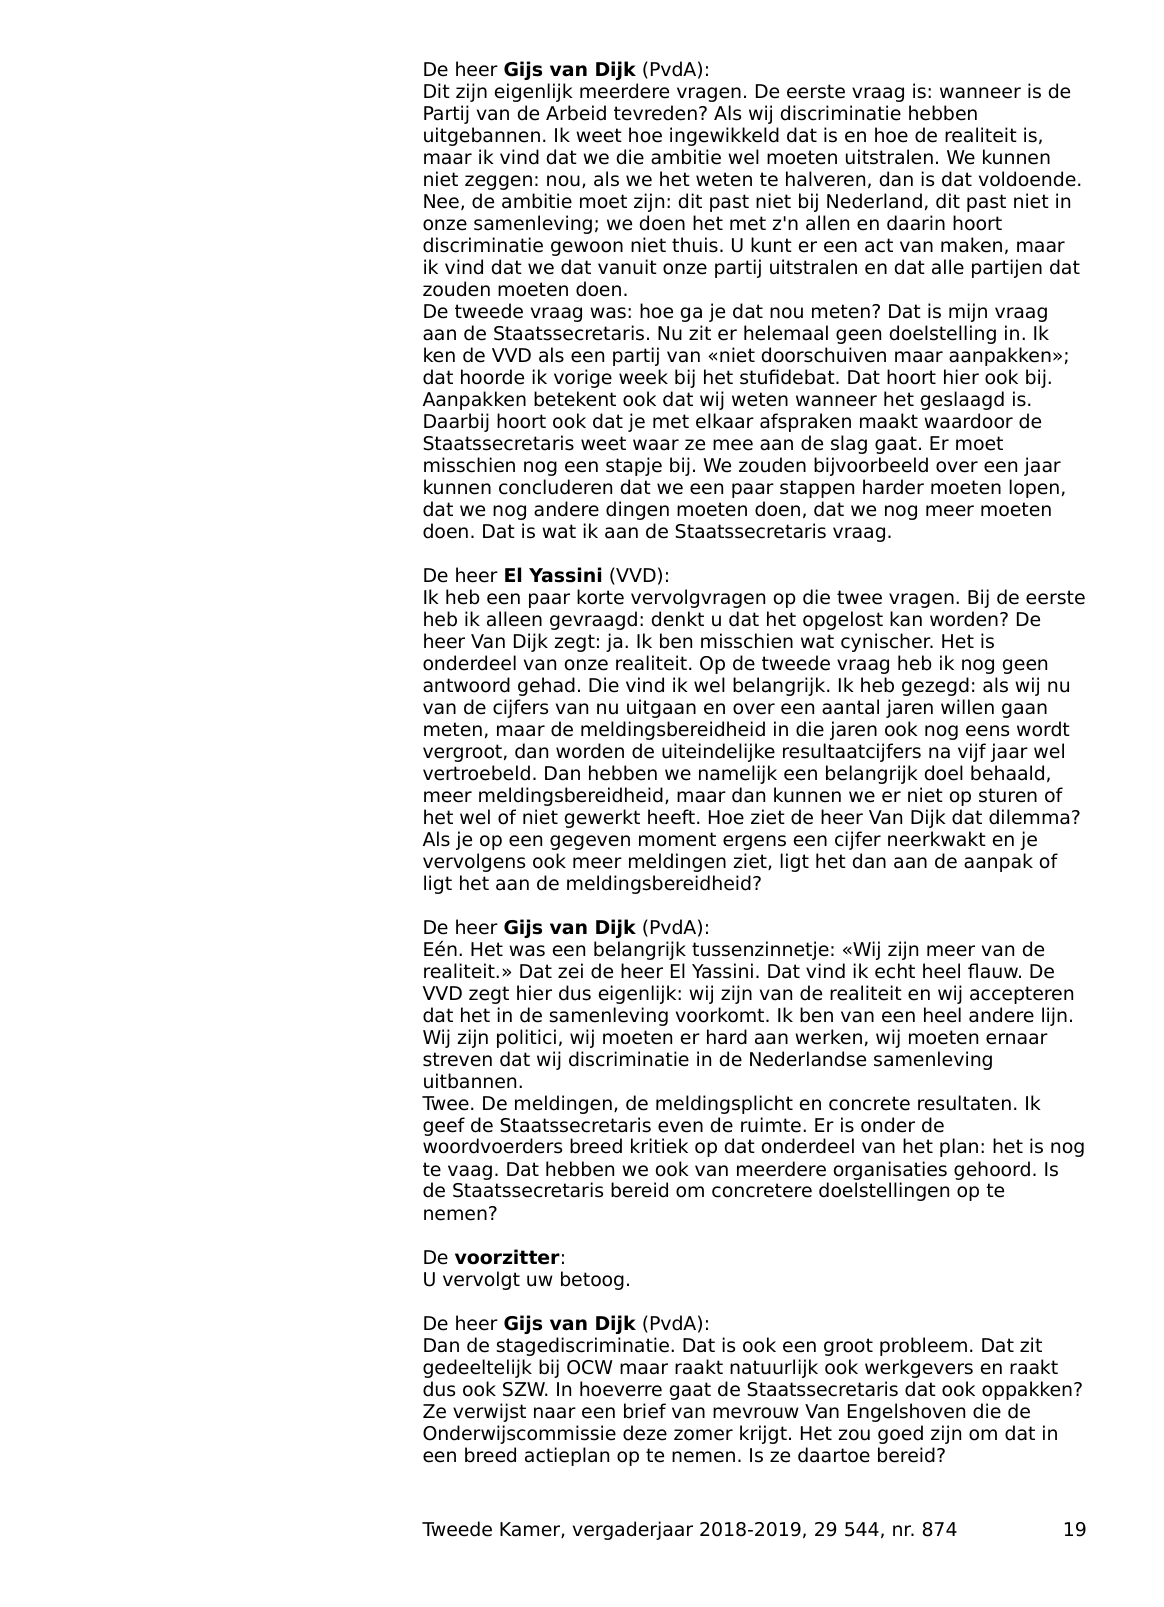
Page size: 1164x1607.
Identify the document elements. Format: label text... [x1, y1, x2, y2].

text De tweede vraag was: hoe ga je dat nou meten? Dat is mijn vraag aan de Staatssecretaris. Nu zit er helemaal geen doelstelling in. Ik ken de VVD als een partij van «niet doorschuiven maar aanpakken»; dat hoorde ik vorige week bij het stufidebat. Dat hoort hier ook bij. Aanpakken betekent ook dat wij weten wanneer het geslaagd is. Daarbij hoort ook dat je met elkaar afspraken maakt waardoor de Staatssecretaris weet waar ze mee aan de slag gaat. Er moet misschien nog een stapje bij. We zouden bijvoorbeeld over een jaar kunnen concluderen dat we een paar stappen harder moeten lopen, dat we nog andere dingen moeten doen, dat we nog meer moeten doen. Dat is wat ik aan de Staatssecretaris vraag. [422, 301, 1087, 543]
text U vervolgt uw betoog. [422, 1268, 1087, 1291]
text Dan de stagediscriminatie. Dat is ook een groot probleem. Dat zit gedeeltelijk bij OCW maar raakt natuurlijk ook werkgevers en raakt dus ook SZW. In hoeverre gaat de Staatssecretaris dat ook oppakken? Ze verwijst naar een brief van mevrouw Van Engelshoven die de Onderwijscommissie deze zomer krijgt. Het zou goed zijn om dat in een breed actieplan op te nemen. Is ze daartoe bereid? [422, 1335, 1087, 1467]
text Twee. De meldingen, de meldingsplicht en concrete resultaten. Ik geef de Staatssecretaris even de ruimte. Er is onder de woordvoerders breed kritiek op dat onderdeel van het plan: het is nog te vaag. Dat hebben we ook van meerdere organisaties gehoord. Is de Staatssecretaris bereid om concretere doelstellingen op te nemen? [422, 1092, 1087, 1224]
text Dit zijn eigenlijk meerdere vragen. De eerste vraag is: wanneer is de Partij van de Arbeid tevreden? Als wij discriminatie hebben uitgebannen. Ik weet hoe ingewikkeld dat is en hoe de realiteit is, maar ik vind dat we die ambitie wel moeten uitstralen. We kunnen niet zeggen: nou, als we het weten te halveren, dan is dat voldoende. Nee, de ambitie moet zijn: dit past niet bij Nederland, dit past niet in onze samenleving; we doen het met z'n allen en daarin hoort discriminatie gewoon niet thuis. U kunt er een act van maken, maar ik vind dat we dat vanuit onze partij uitstralen en dat alle partijen dat zouden moeten doen. [422, 81, 1087, 301]
text De heer Gijs van Dijk (PvdA): [422, 917, 1087, 939]
text De heer Gijs van Dijk (PvdA): [422, 1313, 1087, 1335]
text De voorzitter: [422, 1247, 1087, 1268]
text De heer Gijs van Dijk (PvdA): [422, 59, 1087, 81]
text Eén. Het was een belangrijk tussenzinnetje: «Wij zijn meer van de realiteit.» Dat zei de heer El Yassini. Dat vind ik echt heel flauw. De VVD zegt hier dus eigenlijk: wij zijn van de realiteit en wij accepteren dat het in de samenleving voorkomt. Ik ben van een heel andere lijn. Wij zijn politici, wij moeten er hard aan werken, wij moeten ernaar streven dat wij discriminatie in de Nederlandse samenleving uitbannen. [422, 939, 1087, 1092]
text Ik heb een paar korte vervolgvragen op die twee vragen. Bij de eerste heb ik alleen gevraagd: denkt u dat het opgelost kan worden? De heer Van Dijk zegt: ja. Ik ben misschien wat cynischer. Het is onderdeel van onze realiteit. Op de tweede vraag heb ik nog geen antwoord gehad. Die vind ik wel belangrijk. Ik heb gezegd: als wij nu van de cijfers van nu uitgaan en over een aantal jaren willen gaan meten, maar de meldingsbereidheid in die jaren ook nog eens wordt vergroot, dan worden de uiteindelijke resultaatcijfers na vijf jaar wel vertroebeld. Dan hebben we namelijk een belangrijk doel behaald, meer meldingsbereidheid, maar dan kunnen we er niet op sturen of het wel of niet gewerkt heeft. Hoe ziet de heer Van Dijk dat dilemma? Als je op een gegeven moment ergens een cijfer neerkwakt en je vervolgens ook meer meldingen ziet, ligt het dan aan de aanpak of ligt het aan de meldingsbereidheid? [422, 587, 1087, 894]
text De heer El Yassini (VVD): [422, 565, 1087, 587]
